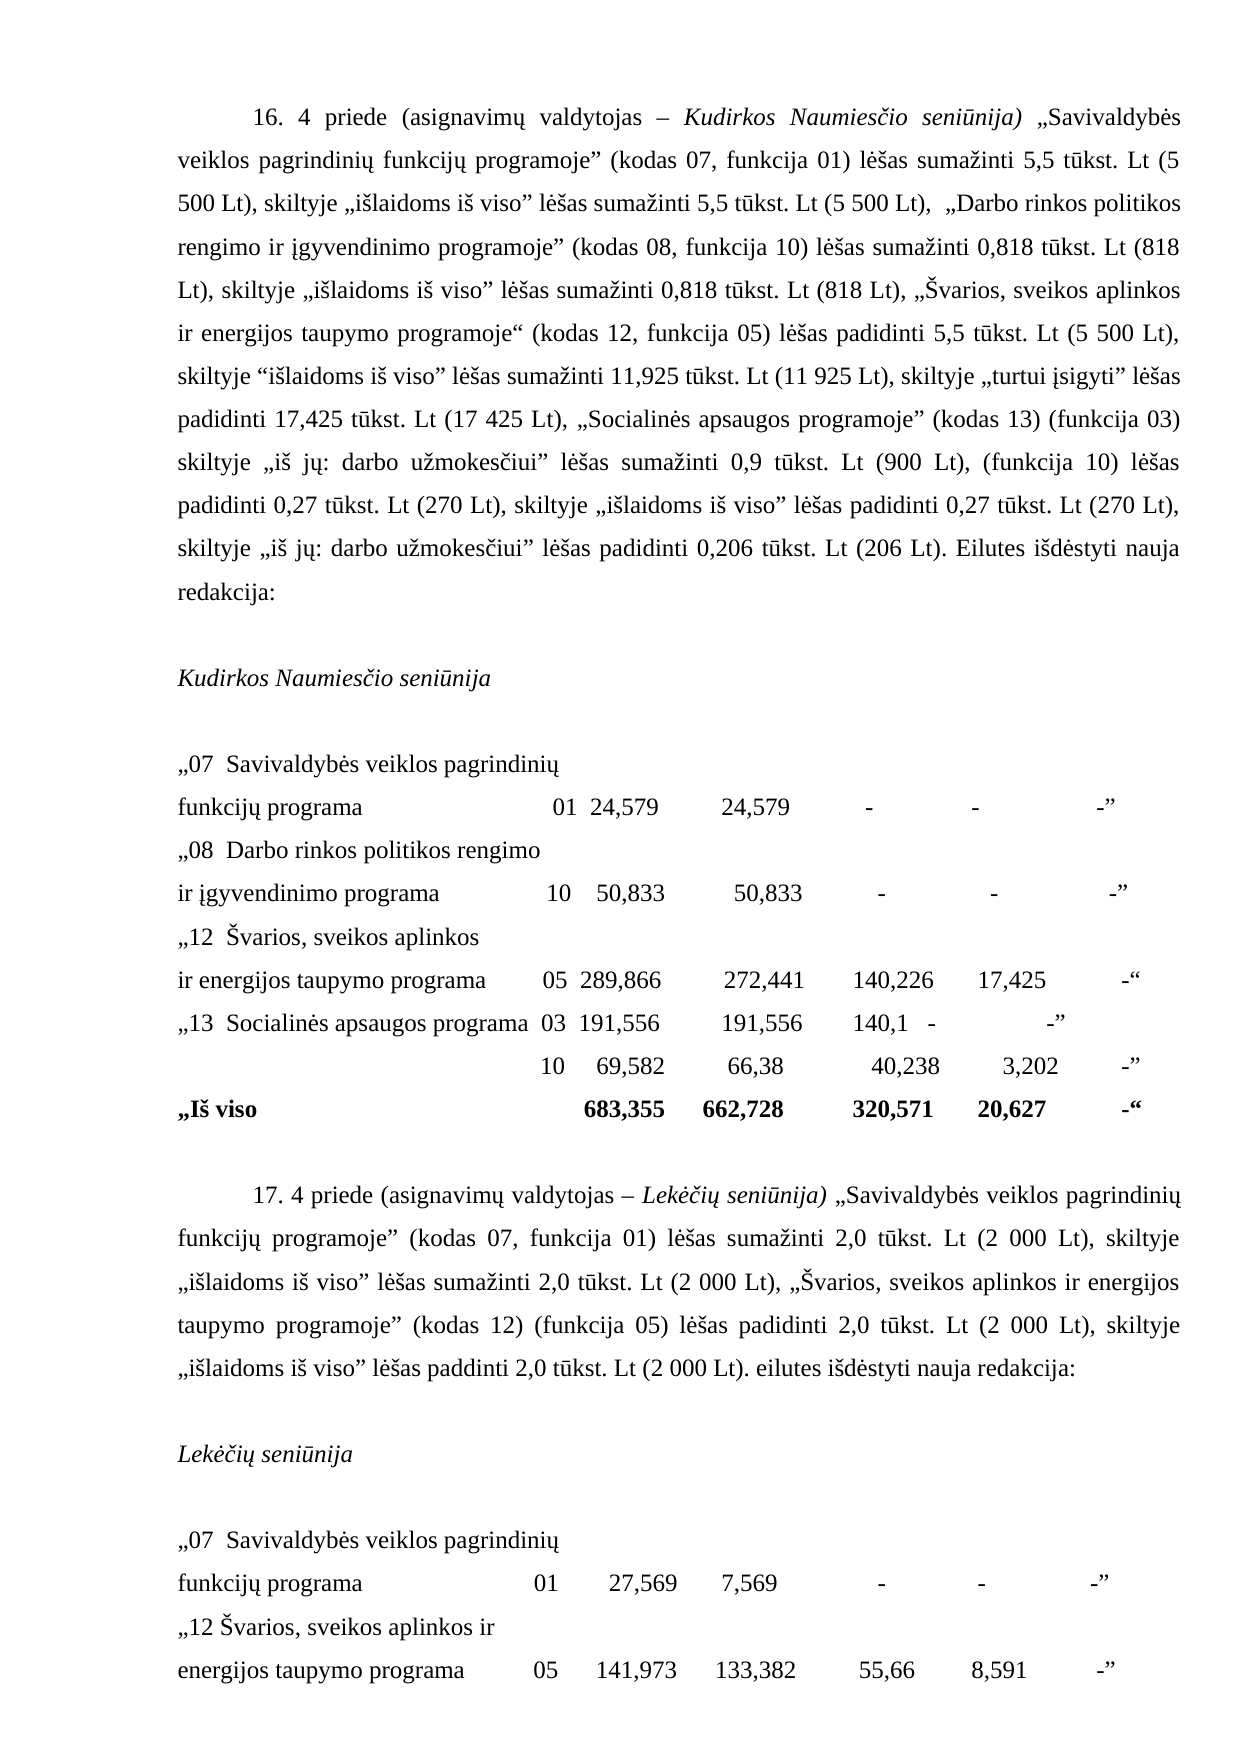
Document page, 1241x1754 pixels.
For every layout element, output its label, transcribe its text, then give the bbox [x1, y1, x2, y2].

text „07 Savivaldybės veiklos pagrindinių [177, 1525, 1181, 1554]
text Kudirkos Naumiesčio seniūnija [177, 663, 1181, 692]
text „12 Švarios, sveikos aplinkos ir [177, 1612, 1181, 1640]
text energijos taupymo programa 05 141,973 133,382 55,66 8,591 -” [177, 1655, 1181, 1683]
text 16. 4 priede (asignavimų valdytojas – Kudirkos Naumiesčio seniūnija) „Savivaldybės veiklos pagrindinių funkcijų programoje” (kodas 07, funkcija 01) lėšas sumažinti 5,5 tūkst. Lt (5 500 Lt), skiltyje „išlaidoms iš viso” lėšas sumažinti 5,5 tūkst. Lt (5 500 Lt), „Darbo rinkos politikos rengimo ir įgyvendinimo programoje” (kodas 08, funkcija 10) lėšas sumažinti 0,818 tūkst. Lt (818 Lt), skiltyje „išlaidoms iš viso” lėšas sumažinti 0,818 tūkst. Lt (818 Lt), „Švarios, sveikos aplinkos ir energijos taupymo programoje“ (kodas 12, funkcija 05) lėšas padidinti 5,5 tūkst. Lt (5 500 Lt), skiltyje “išlaidoms iš viso” lėšas sumažinti 11,925 tūkst. Lt (11 925 Lt), skiltyje „turtui įsigyti” lėšas padidinti 17,425 tūkst. Lt (17 425 Lt), „Socialinės apsaugos programoje” (kodas 13) (funkcija 03) skiltyje „iš jų: darbo užmokesčiui” lėšas sumažinti 0,9 tūkst. Lt (900 Lt), (funkcija 10) lėšas padidinti 0,27 tūkst. Lt (270 Lt), skiltyje „išlaidoms iš viso” lėšas padidinti 0,27 tūkst. Lt (270 Lt), skiltyje „iš jų: darbo užmokesčiui” lėšas padidinti 0,206 tūkst. Lt (206 Lt). Eilutes išdėstyti nauja redakcija: [177, 102, 1181, 605]
text „13 Socialinės apsaugos programa 03 191,556 191,556 140,1 - -” [177, 1008, 1181, 1037]
text funkcijų programa 01 27,569 7,569 - - -” [177, 1568, 1181, 1597]
text „07 Savivaldybės veiklos pagrindinių [177, 749, 1181, 778]
text 17. 4 priede (asignavimų valdytojas – Lekėčių seniūnija) „Savivaldybės veiklos pagrindinių funkcijų programoje” (kodas 07, funkcija 01) lėšas sumažinti 2,0 tūkst. Lt (2 000 Lt), skiltyje „išlaidoms iš viso” lėšas sumažinti 2,0 tūkst. Lt (2 000 Lt), „Švarios, sveikos aplinkos ir energijos taupymo programoje” (kodas 12) (funkcija 05) lėšas padidinti 2,0 tūkst. Lt (2 000 Lt), skiltyje „išlaidoms iš viso” lėšas paddinti 2,0 tūkst. Lt (2 000 Lt). eilutes išdėstyti nauja redakcija: [177, 1180, 1181, 1382]
text „08 Darbo rinkos politikos rengimo [177, 835, 1181, 864]
text funkcijų programa 01 24,579 24,579 - - -” [177, 792, 1181, 821]
text „Iš viso 683,355 662,728 320,571 20,627 -“ [177, 1094, 1181, 1123]
text Lekėčių seniūnija [177, 1439, 1181, 1468]
text 10 69,582 66,38 40,238 3,202 -” [177, 1051, 1181, 1080]
text ir energijos taupymo programa 05 289,866 272,441 140,226 17,425 -“ [177, 965, 1181, 993]
text ir įgyvendinimo programa 10 50,833 50,833 - - -” [177, 878, 1181, 907]
text „12 Švarios, sveikos aplinkos [177, 922, 1181, 950]
